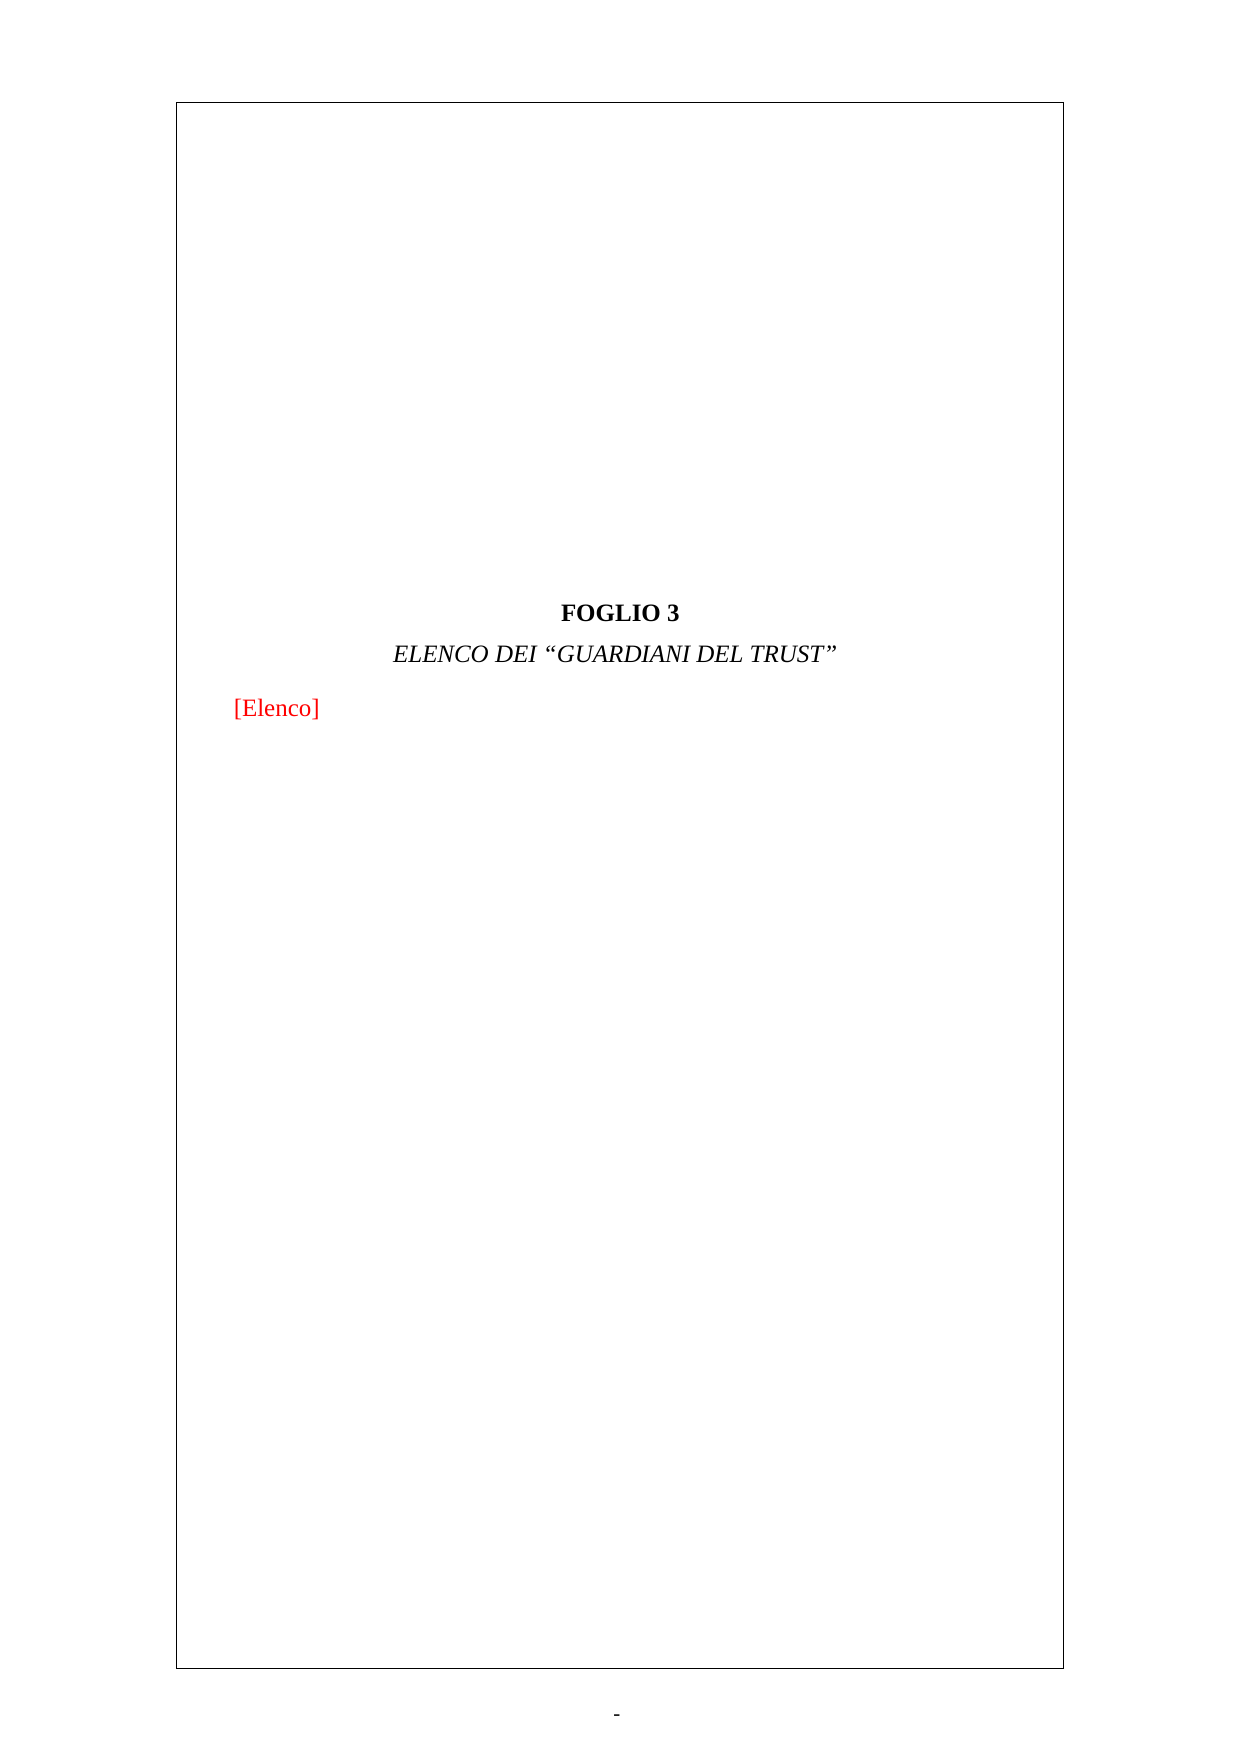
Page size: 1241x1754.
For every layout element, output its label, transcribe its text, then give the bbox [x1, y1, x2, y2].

text [Elenco] [233, 693, 1056, 722]
text FOGLIO 3 [177, 598, 1063, 627]
text ELENCO DEI “GUARDIANI DEL TRUST” [177, 639, 1056, 668]
